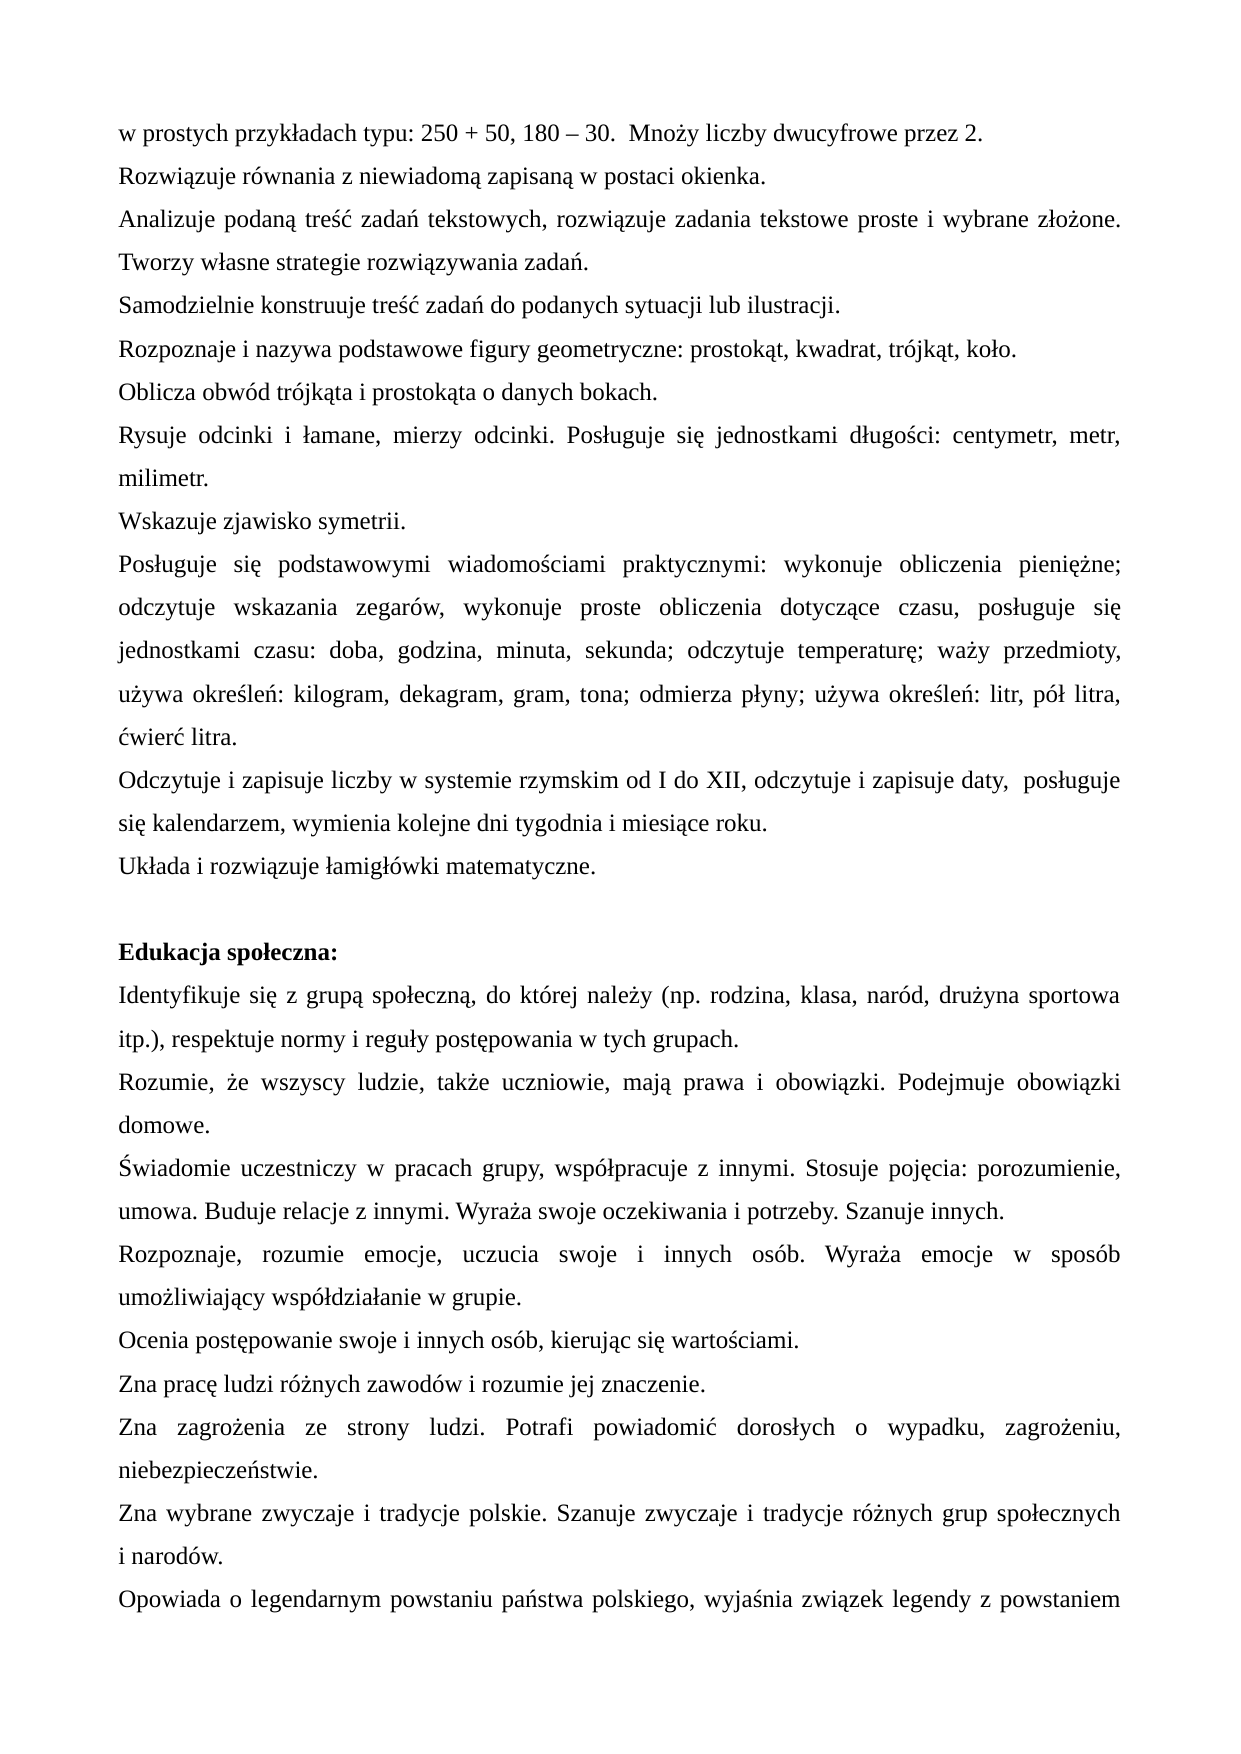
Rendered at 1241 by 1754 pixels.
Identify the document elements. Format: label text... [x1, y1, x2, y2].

text Edukacja społeczna: [118, 937, 1122, 966]
text Zna wybrane zwyczaje i tradycje polskie. Szanuje zwyczaje i tradycje różnych grup społecznych i narodów. [118, 1498, 1122, 1570]
text Świadomie uczestniczy w pracach grupy, współpracuje z innymi. Stosuje pojęcia: porozumienie, umowa. Buduje relacje z innymi. Wyraża swoje oczekiwania i potrzeby. Szanuje innych. [118, 1153, 1122, 1225]
text Zna pracę ludzi różnych zawodów i rozumie jej znaczenie. [118, 1369, 1122, 1397]
text Samodzielnie konstruuje treść zadań do podanych sytuacji lub ilustracji. [118, 291, 1122, 319]
text Zna zagrożenia ze strony ludzi. Potrafi powiadomić dorosłych o wypadku, zagrożeniu, niebezpieczeństwie. [118, 1412, 1122, 1484]
text Układa i rozwiązuje łamigłówki matematyczne. [118, 851, 1122, 880]
text Rozpoznaje, rozumie emocje, uczucia swoje i innych osób. Wyraża emocje w sposób umożliwiający współdziałanie w grupie. [118, 1239, 1122, 1311]
text w prostych przykładach typu: 250 + 50, 180 – 30. Mnoży liczby dwucyfrowe przez 2. [118, 118, 1122, 147]
text Wskazuje zjawisko symetrii. [118, 506, 1122, 535]
text Posługuje się podstawowymi wiadomościami praktycznymi: wykonuje obliczenia pieniężne; odczytuje wskazania zegarów, wykonuje proste obliczenia dotyczące czasu, posługuje się jednostkami czasu: doba, godzina, minuta, sekunda; odczytuje temperaturę; waży przedmioty, używa określeń: kilogram, dekagram, gram, tona; odmierza płyny; używa określeń: litr, pół litra, ćwierć litra. [118, 549, 1122, 751]
text Rozpoznaje i nazywa podstawowe figury geometryczne: prostokąt, kwadrat, trójkąt, koło. [118, 334, 1122, 362]
text Oblicza obwód trójkąta i prostokąta o danych bokach. [118, 377, 1122, 406]
text Analizuje podaną treść zadań tekstowych, rozwiązuje zadania tekstowe proste i wybrane złożone. Tworzy własne strategie rozwiązywania zadań. [118, 204, 1122, 276]
text Rozumie, że wszyscy ludzie, także uczniowie, mają prawa i obowiązki. Podejmuje obowiązki domowe. [118, 1067, 1122, 1139]
text Rozwiązuje równania z niewiadomą zapisaną w postaci okienka. [118, 161, 1122, 190]
text Ocenia postępowanie swoje i innych osób, kierując się wartościami. [118, 1326, 1122, 1354]
text Identyfikuje się z grupą społeczną, do której należy (np. rodzina, klasa, naród, drużyna sportowa itp.), respektuje normy i reguły postępowania w tych grupach. [118, 981, 1122, 1052]
text Opowiada o legendarnym powstaniu państwa polskiego, wyjaśnia związek legendy z powstaniem [118, 1584, 1122, 1613]
text Odczytuje i zapisuje liczby w systemie rzymskim od I do XII, odczytuje i zapisuje daty, posługuje się kalendarzem, wymienia kolejne dni tygodnia i miesiące roku. [118, 765, 1122, 837]
text Rysuje odcinki i łamane, mierzy odcinki. Posługuje się jednostkami długości: centymetr, metr, milimetr. [118, 420, 1122, 492]
